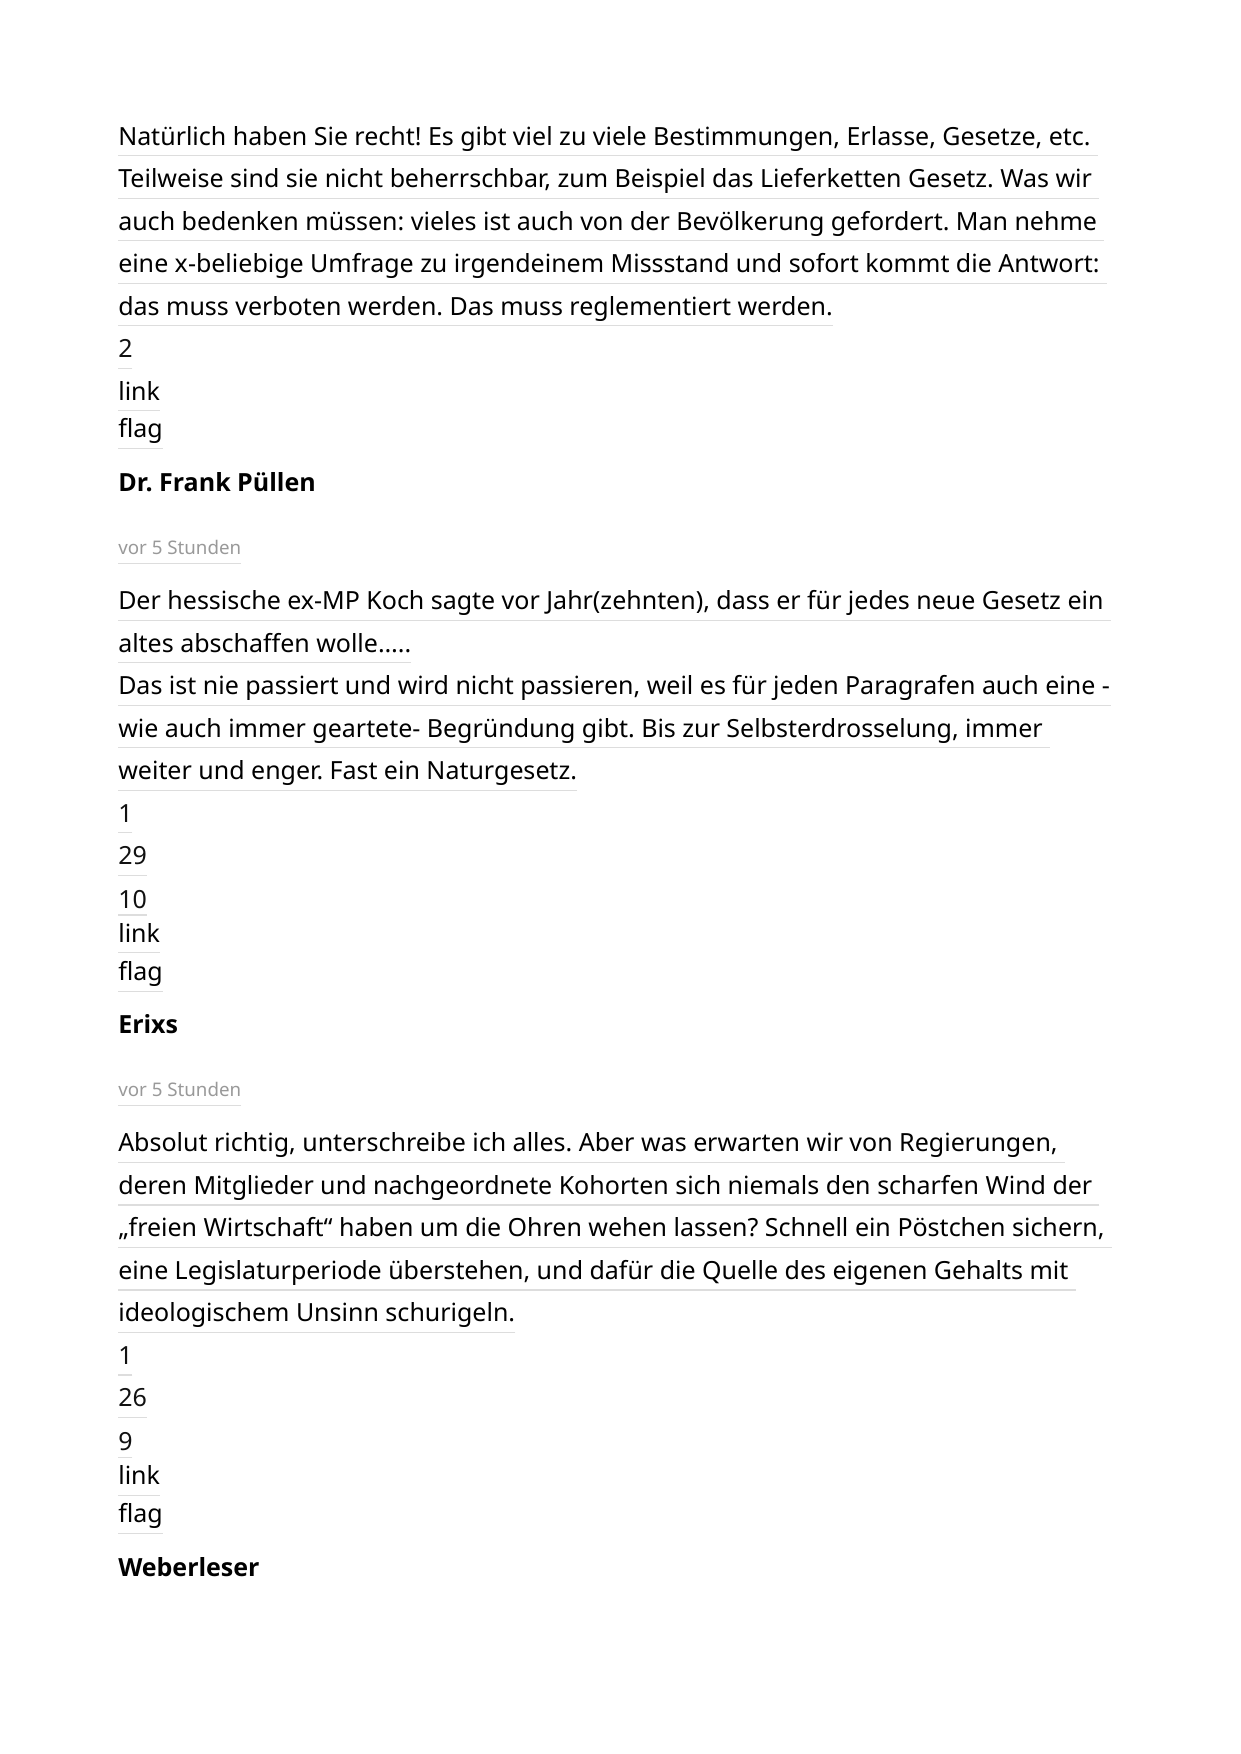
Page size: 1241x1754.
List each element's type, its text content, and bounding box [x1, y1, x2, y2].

text link [118, 916, 1122, 953]
text 1 [118, 1338, 1122, 1376]
text flag [118, 953, 1122, 992]
text 1 [118, 795, 1122, 833]
text Der hessische ex-MP Koch sagte vor Jahr(zehnten), dass er für jedes neue Gesetz ein altes abschaffen wolle….. Das ist nie passiert und wird nicht passieren, weil es für jeden Paragrafen auch eine -wie auch immer geartete- Begründung gibt. Bis zur Selbsterdrosselung, immer weiter und enger. Fast ein Naturgesetz. [118, 583, 1122, 791]
text link [118, 1458, 1122, 1496]
text flag [118, 411, 1122, 449]
text 10 [118, 880, 1122, 916]
text vor 5 Stunden [118, 1077, 1117, 1106]
text Natürlich haben Sie recht! Es gibt viel zu viele Bestimmungen, Erlasse, Gesetze, etc. Teilweise sind sie nicht beherrschbar, zum Beispiel das Lieferketten Gesetz. Was wir auch bedenken müssen: vieles ist auch von der Bevölkerung gefordert. Man nehme eine x-beliebige Umfrage zu irgendeinem Missstand und sofort kommt die Antwort: das muss verboten werden. Das muss reglementiert werden. [118, 118, 1122, 326]
text 26 [118, 1380, 1122, 1418]
text vor 5 Stunden [118, 534, 1117, 564]
text link [118, 373, 1122, 411]
text flag [118, 1496, 1122, 1534]
text Dr. Frank Püllen [118, 465, 1122, 499]
text Absolut richtig, unterschreibe ich alles. Aber was erwarten wir von Regierungen, deren Mitglieder und nachgeordnete Kohorten sich niemals den scharfen Wind der „freien Wirtschaft“ haben um die Ohren wehen lassen? Schnell ein Pöstchen sichern, eine Legislaturperiode überstehen, und dafür die Quelle des eigenen Gehalts mit ideologischem Unsinn schurigeln. [118, 1125, 1122, 1333]
text 2 [118, 331, 1122, 369]
text Weberleser [118, 1549, 1122, 1584]
text 29 [118, 838, 1122, 876]
text 9 [118, 1423, 1122, 1458]
text Erixs [118, 1007, 1122, 1041]
